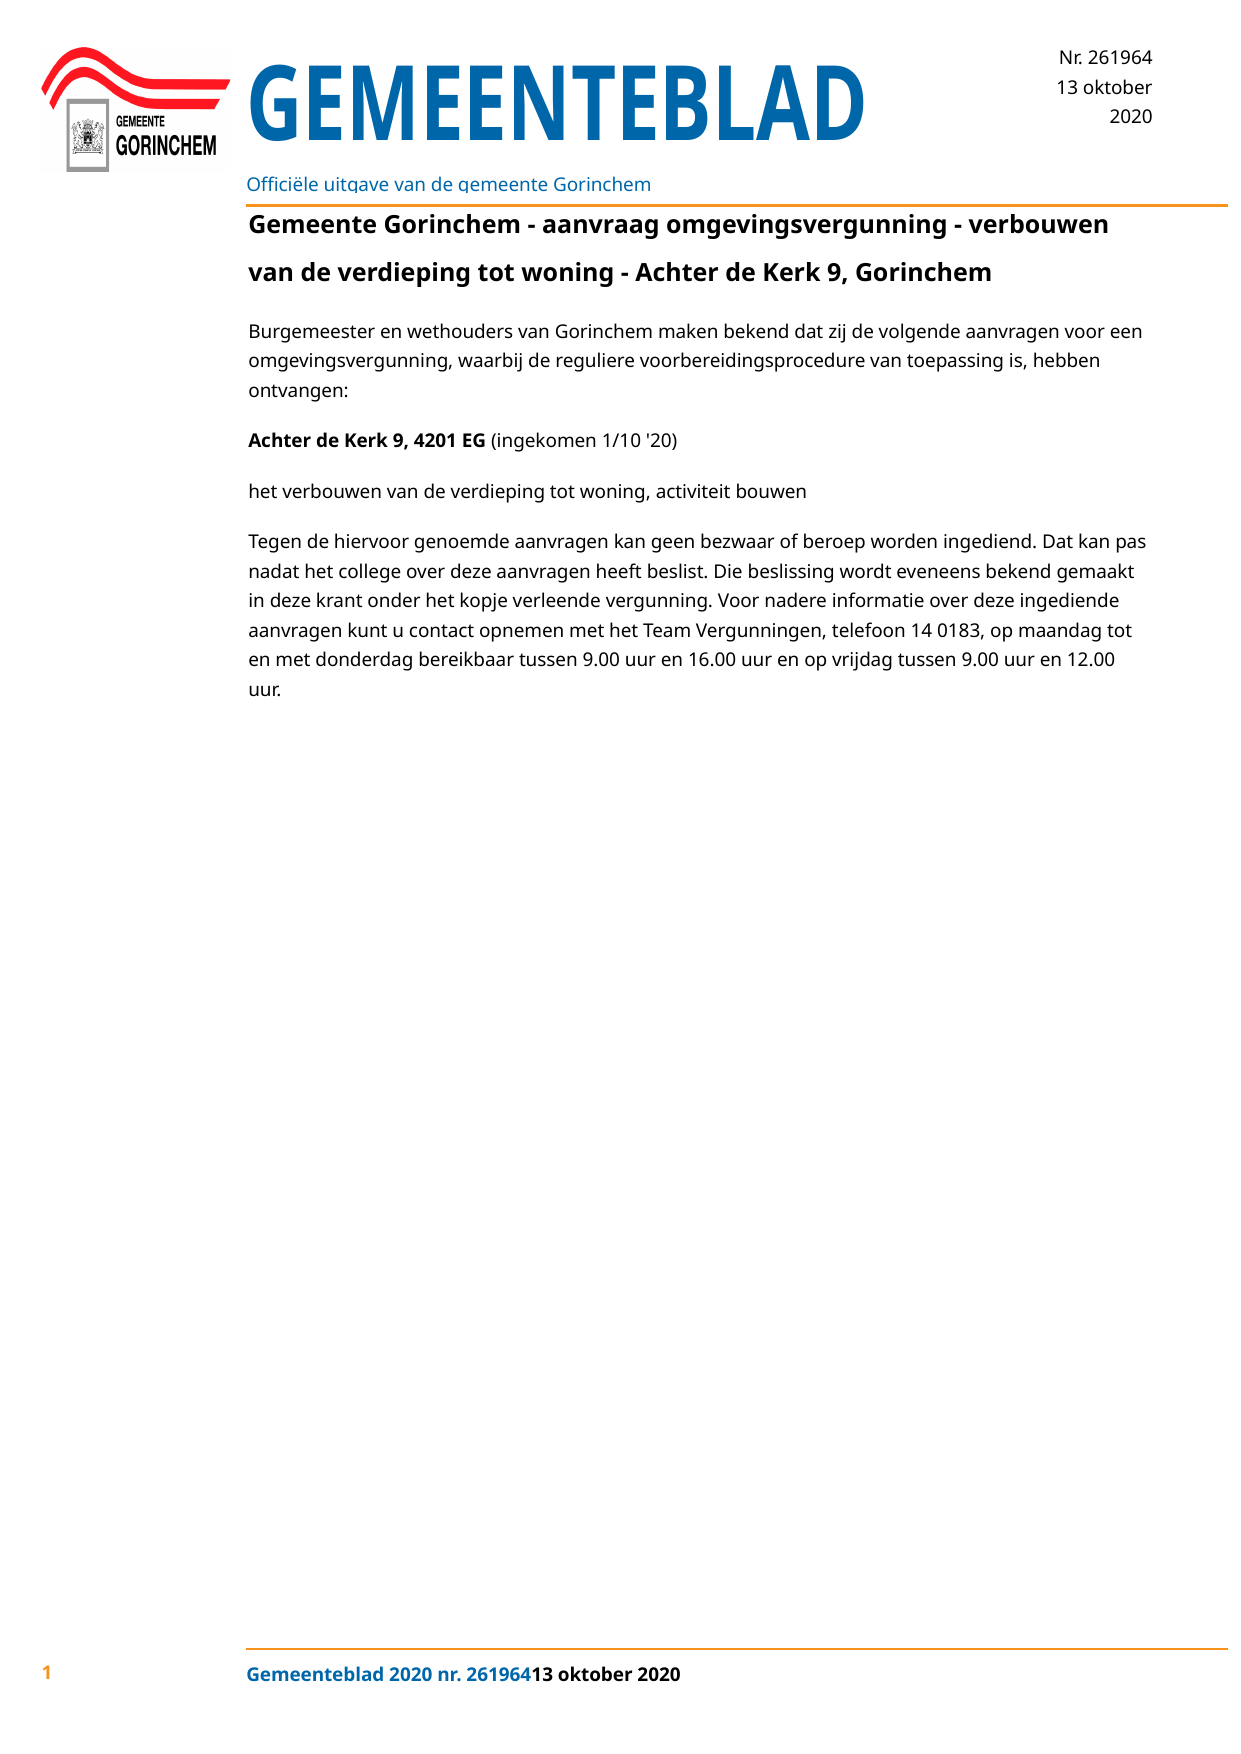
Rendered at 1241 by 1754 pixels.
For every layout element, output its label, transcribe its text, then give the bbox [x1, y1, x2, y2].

picture [41, 47, 231, 172]
text Achter de Kerk 9, 4201 EG (ingekomen 1/10 '20) [248, 427, 1152, 453]
text het verbouwen van de verdieping tot woning, activiteit bouwen [248, 478, 1152, 504]
text Burgemeester en wethouders van Gorinchem maken bekend dat zij de volgende aanvragen voor een omgevingsvergunning, waarbij de reguliere voorbereidingsprocedure van toepassing is, hebben ontvangen: [248, 318, 1152, 403]
text Gemeente Gorinchem - aanvraag omgevingsvergunning - verbouwen van de verdieping tot woning - Achter de Kerk 9, Gorinchem [248, 207, 1152, 288]
text Tegen de hiervoor genoemde aanvragen kan geen bezwaar of beroep worden ingediend. Dat kan pas nadat het college over deze aanvragen heeft beslist. Die beslissing wordt eveneens bekend gemaakt in deze krant onder het kopje verleende vergunning. Voor nadere informatie over deze ingediende aanvragen kunt u contact opnemen met het Team Vergunningen, telefoon 14 0183, op maandag tot en met donderdag bereikbaar tussen 9.00 uur en 16.00 uur en op vrijdag tussen 9.00 uur en 12.00 uur. [248, 528, 1152, 702]
